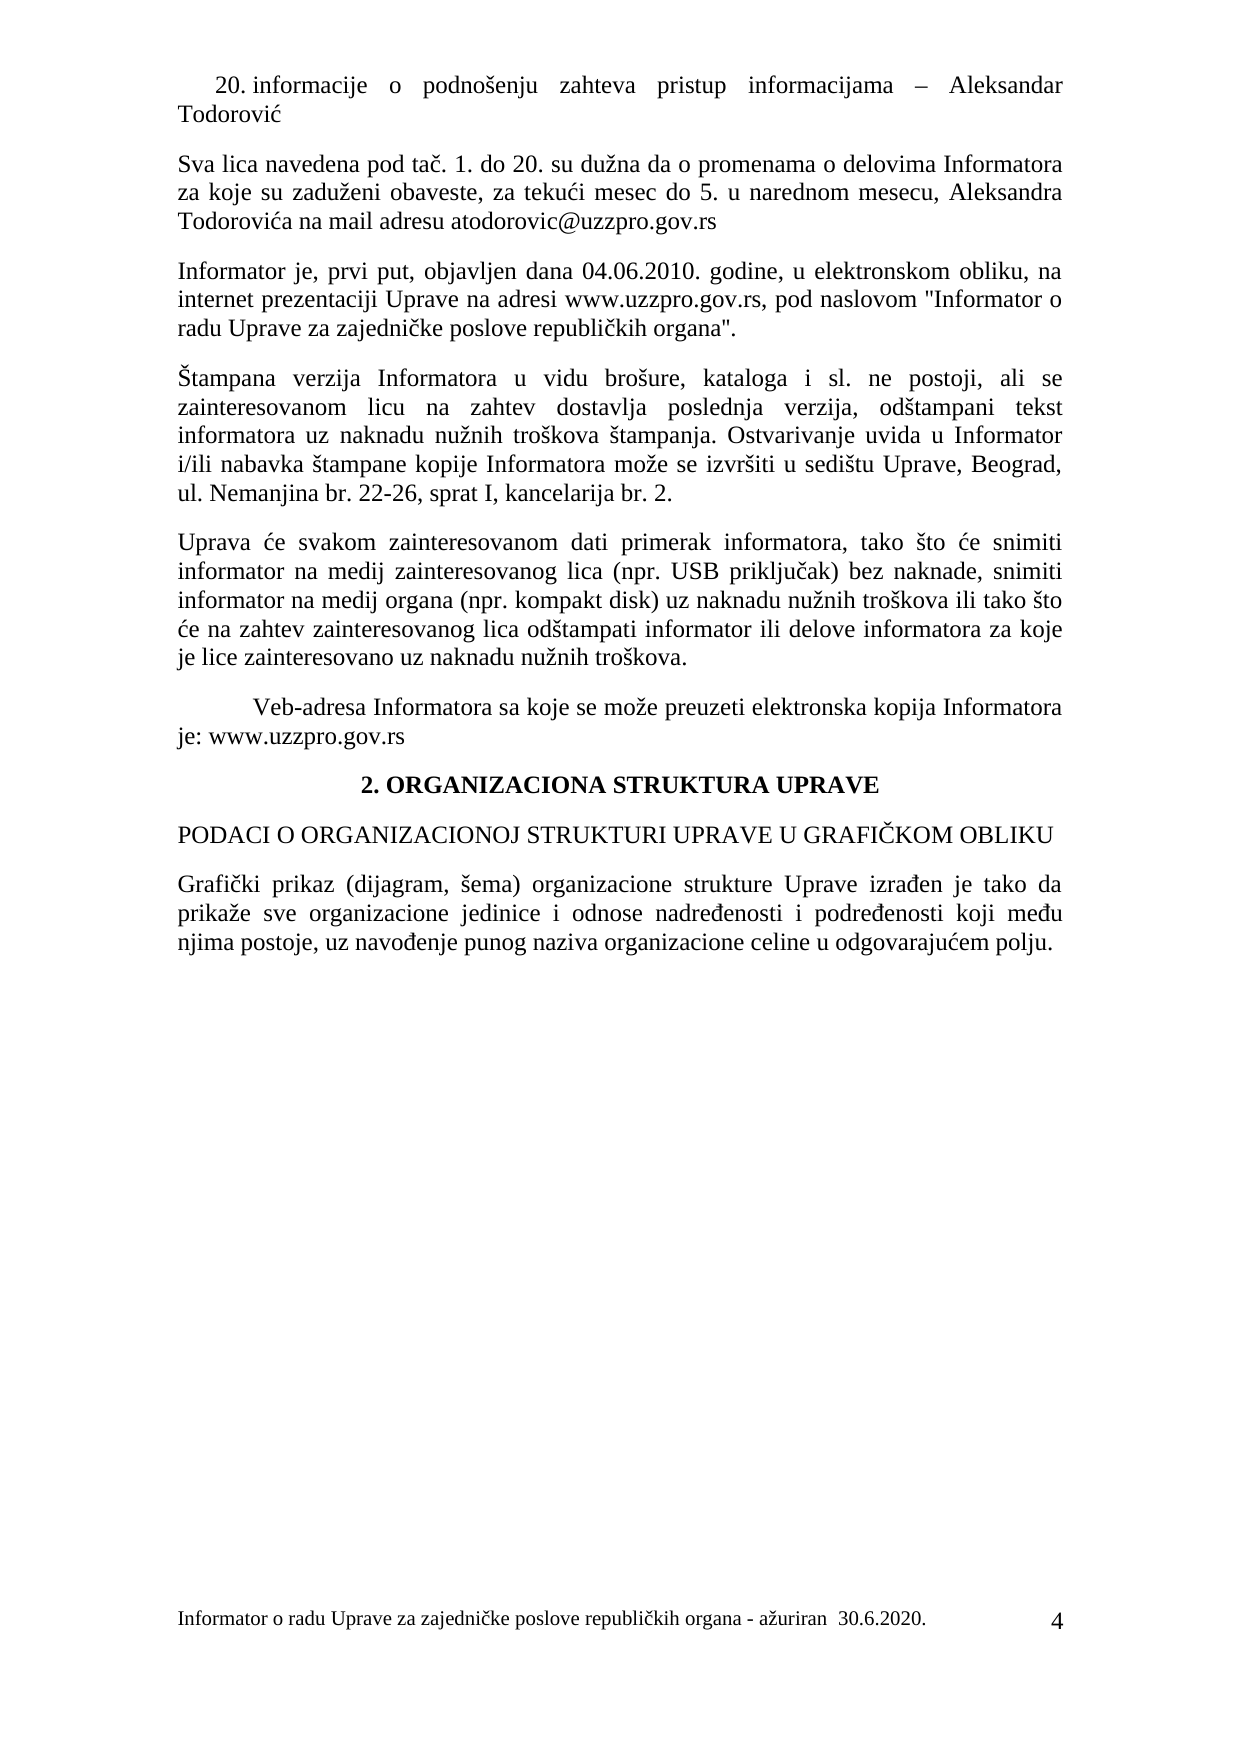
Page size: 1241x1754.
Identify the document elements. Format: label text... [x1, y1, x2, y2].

text Štampana verzija Informatora u vidu brošure, kataloga i sl. ne postoji, ali se zainteresovanom licu na zahtev dostavlja poslednja verzija, odštampani tekst informatora uz naknadu nužnih troškova štampanja. Ostvarivanje uvida u Informator i/ili nabavka štampane kopije Informatora može se izvršiti u sedištu Uprave, Beograd, ul. Nemanjina br. 22-26, sprat I, kancelarija br. 2. [177, 363, 1063, 507]
text Sva lica navedena pod tač. 1. do 20. su dužna da o promenama o delovima Informatora za koje su zaduženi obaveste, za tekući mesec do 5. u narednom mesecu, Aleksandra Todorovića na mail adresu atodorovic@uzzpro.gov.rs [177, 149, 1063, 235]
text Uprava će svakom zainteresovanom dati primerak informatora, tako što će snimiti informator na medij zainteresovanog lica (npr. USB priključak) bez naknade, snimiti informator na medij organa (npr. kompakt disk) uz naknadu nužnih troškova ili tako što će na zahtev zainteresovanog lica odštampati informator ili delove informatora za koje je lice zainteresovano uz naknadu nužnih troškova. [177, 527, 1063, 671]
text Grafički prikaz (dijagram, šema) organizacione strukture Uprave izrađen je tako da prikaže sve organizacione jedinice i odnose nadređenosti i podređenosti koji među njima postoje, uz navođenje punog naziva organizacione celine u odgovarajućem polju. [177, 869, 1063, 956]
text Informator je, prvi put, objavljen dana 04.06.2010. godine, u elektronskom obliku, na internet prezentaciji Uprave na adresi www.uzzpro.gov.rs, pod naslovom ''Informator o radu Uprave za zajedničke poslove republičkih organa''. [177, 256, 1063, 342]
text PODACI O ORGANIZACIONOJ STRUKTURI UPRAVE U GRAFIČKOM OBLIKU [177, 820, 1063, 849]
text Veb-adresa Informatora sa koje se može preuzeti elektronska kopija Informatora je: www.uzzpro.gov.rs [177, 692, 1063, 749]
text 2. ORGANIZACIONA STRUKTURA UPRAVE [177, 770, 1063, 799]
text 20. informacije o podnošenju zahteva pristup informacijama – Aleksandar Todorović [177, 70, 1063, 128]
